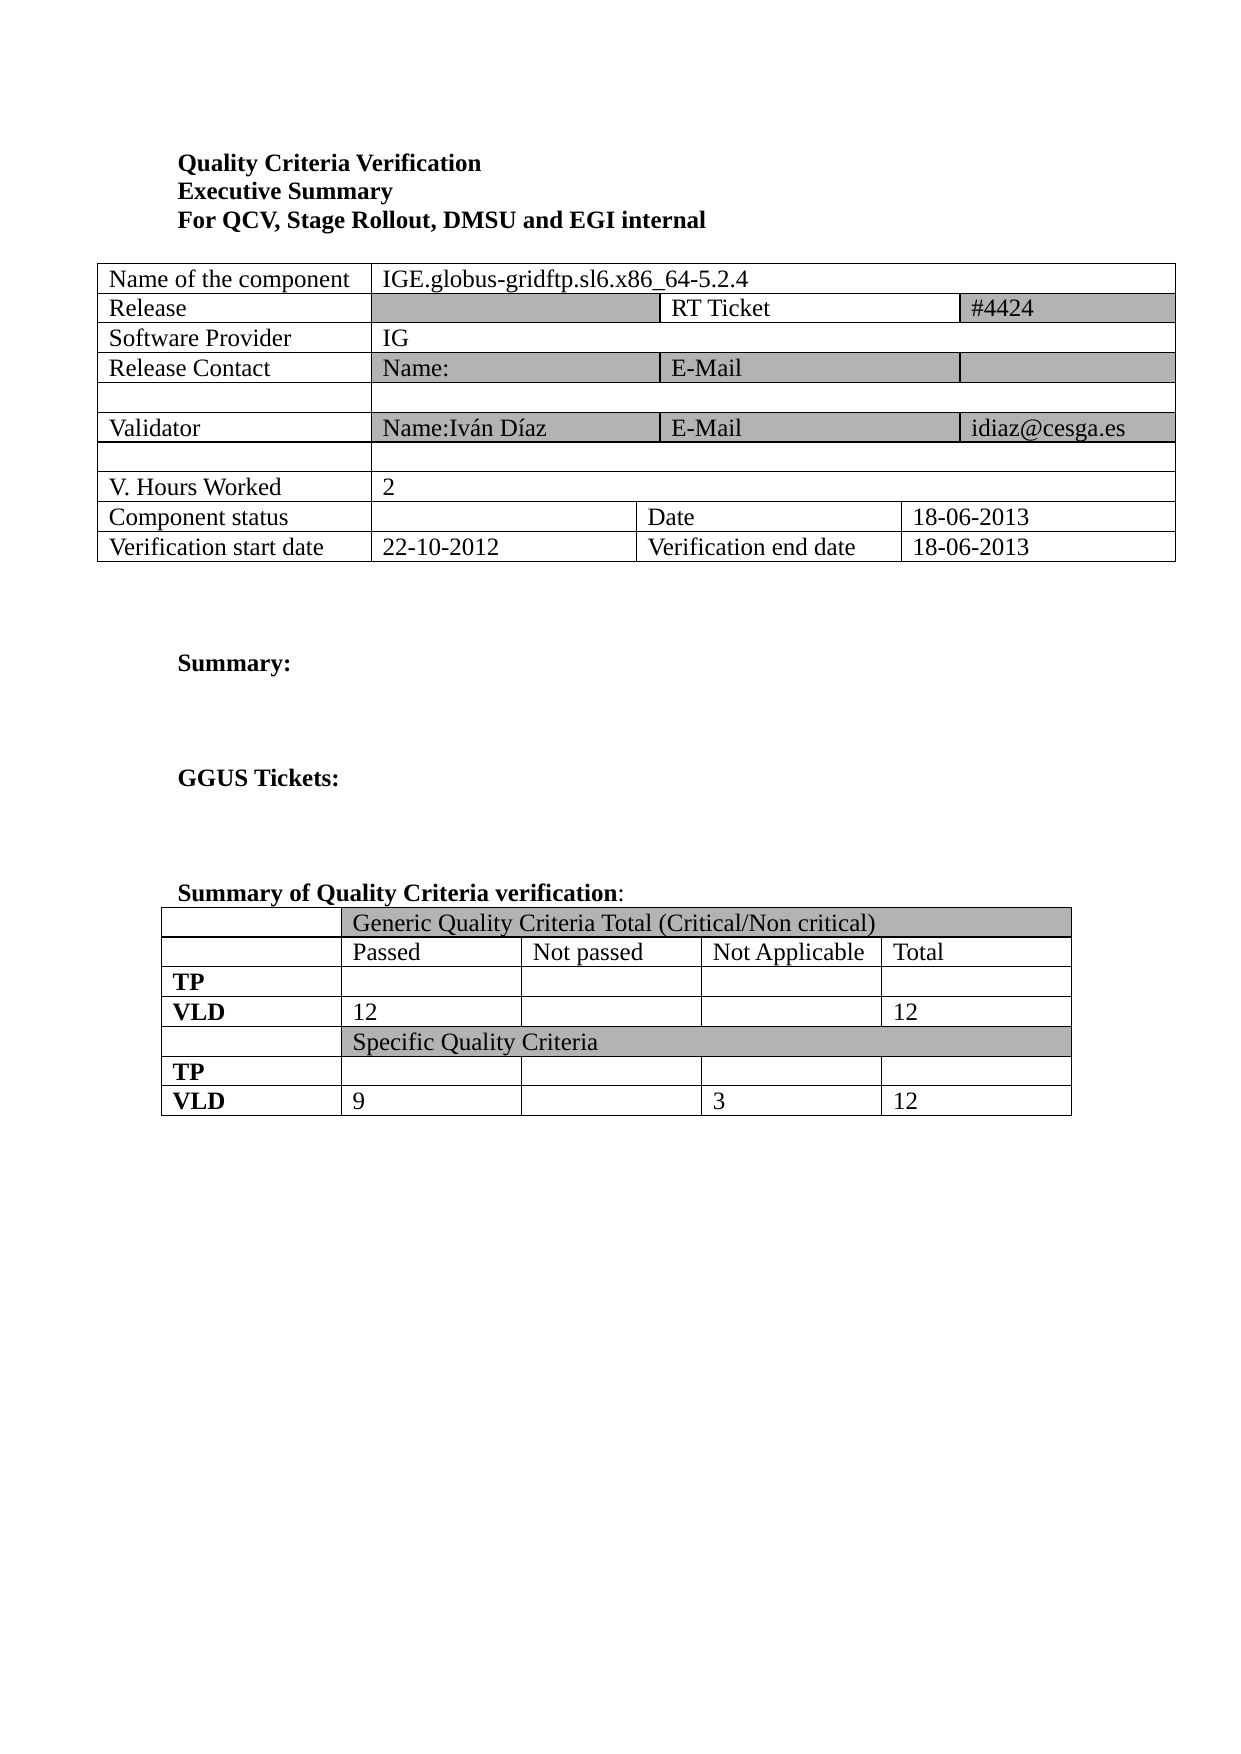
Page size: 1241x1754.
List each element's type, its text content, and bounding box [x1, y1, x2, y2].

table_cell IG [372, 323, 1175, 352]
table_cell Not passed [522, 938, 701, 966]
table_cell Software Provider [98, 323, 371, 352]
text For QCV, Stage Rollout, DMSU and EGI internal [177, 205, 1063, 234]
table_cell Verification end date [637, 532, 901, 561]
table_cell #4424 [961, 294, 1175, 322]
table_cell [702, 967, 881, 996]
table_cell [162, 1027, 341, 1056]
table_cell Passed [342, 938, 521, 966]
table_cell TP [162, 967, 341, 996]
table_cell [882, 967, 1071, 996]
table_cell [522, 997, 701, 1026]
table_cell [702, 1057, 881, 1085]
table_cell E-Mail [661, 353, 959, 382]
table_cell idiaz@cesga.es [961, 413, 1175, 441]
table_cell [342, 967, 521, 996]
table_cell 18-06-2013 [902, 532, 1175, 561]
table_cell RT Ticket [661, 294, 959, 322]
table_cell TP [162, 1057, 341, 1085]
table_cell Date [637, 502, 901, 531]
text Quality Criteria Verification [177, 148, 1063, 176]
table_cell [372, 502, 636, 531]
table_cell Validator [98, 413, 371, 441]
table_header Name of the component [98, 264, 371, 292]
text Summary: [177, 648, 1063, 677]
text Summary of Quality Criteria verification: [177, 878, 1063, 907]
table_cell [522, 1086, 701, 1115]
table_cell [98, 443, 371, 471]
table_cell VLD [162, 997, 341, 1026]
table_cell E-Mail [661, 413, 959, 441]
table_cell Component status [98, 502, 371, 531]
table_header [162, 908, 341, 936]
table_cell Not Applicable [702, 938, 881, 966]
table_cell [882, 1057, 1071, 1085]
text Executive Summary [177, 176, 1063, 205]
table_cell V. Hours Worked [98, 472, 371, 501]
table_cell 12 [342, 997, 521, 1026]
table_cell Name:Iván Díaz [372, 413, 659, 441]
table_cell [372, 383, 1175, 412]
table_cell 12 [882, 1086, 1071, 1115]
table_cell [961, 353, 1175, 382]
table_cell Verification start date [98, 532, 371, 561]
table_cell Name: [372, 353, 659, 382]
table_header IGE.globus-gridftp.sl6.x86_64-5.2.4 [372, 264, 1175, 292]
text GGUS Tickets: [177, 763, 1063, 792]
table_cell 22-10-2012 [372, 532, 636, 561]
table_cell [702, 997, 881, 1026]
table_cell Release [98, 294, 371, 322]
table_cell [162, 938, 341, 966]
table_cell [372, 294, 659, 322]
table_cell VLD [162, 1086, 341, 1115]
table_cell [522, 1057, 701, 1085]
table_cell [372, 443, 1175, 471]
table_cell Release Contact [98, 353, 371, 382]
table_cell 3 [702, 1086, 881, 1115]
table_cell 9 [342, 1086, 521, 1115]
table_cell Specific Quality Criteria [342, 1027, 1071, 1056]
table_cell Total [882, 938, 1071, 966]
table_cell 2 [372, 472, 1175, 501]
table_cell [522, 967, 701, 996]
table_cell [98, 383, 371, 412]
table_cell 18-06-2013 [902, 502, 1175, 531]
table_cell [342, 1057, 521, 1085]
table_header Generic Quality Criteria Total (Critical/Non critical) [342, 908, 1071, 936]
table_cell 12 [882, 997, 1071, 1026]
